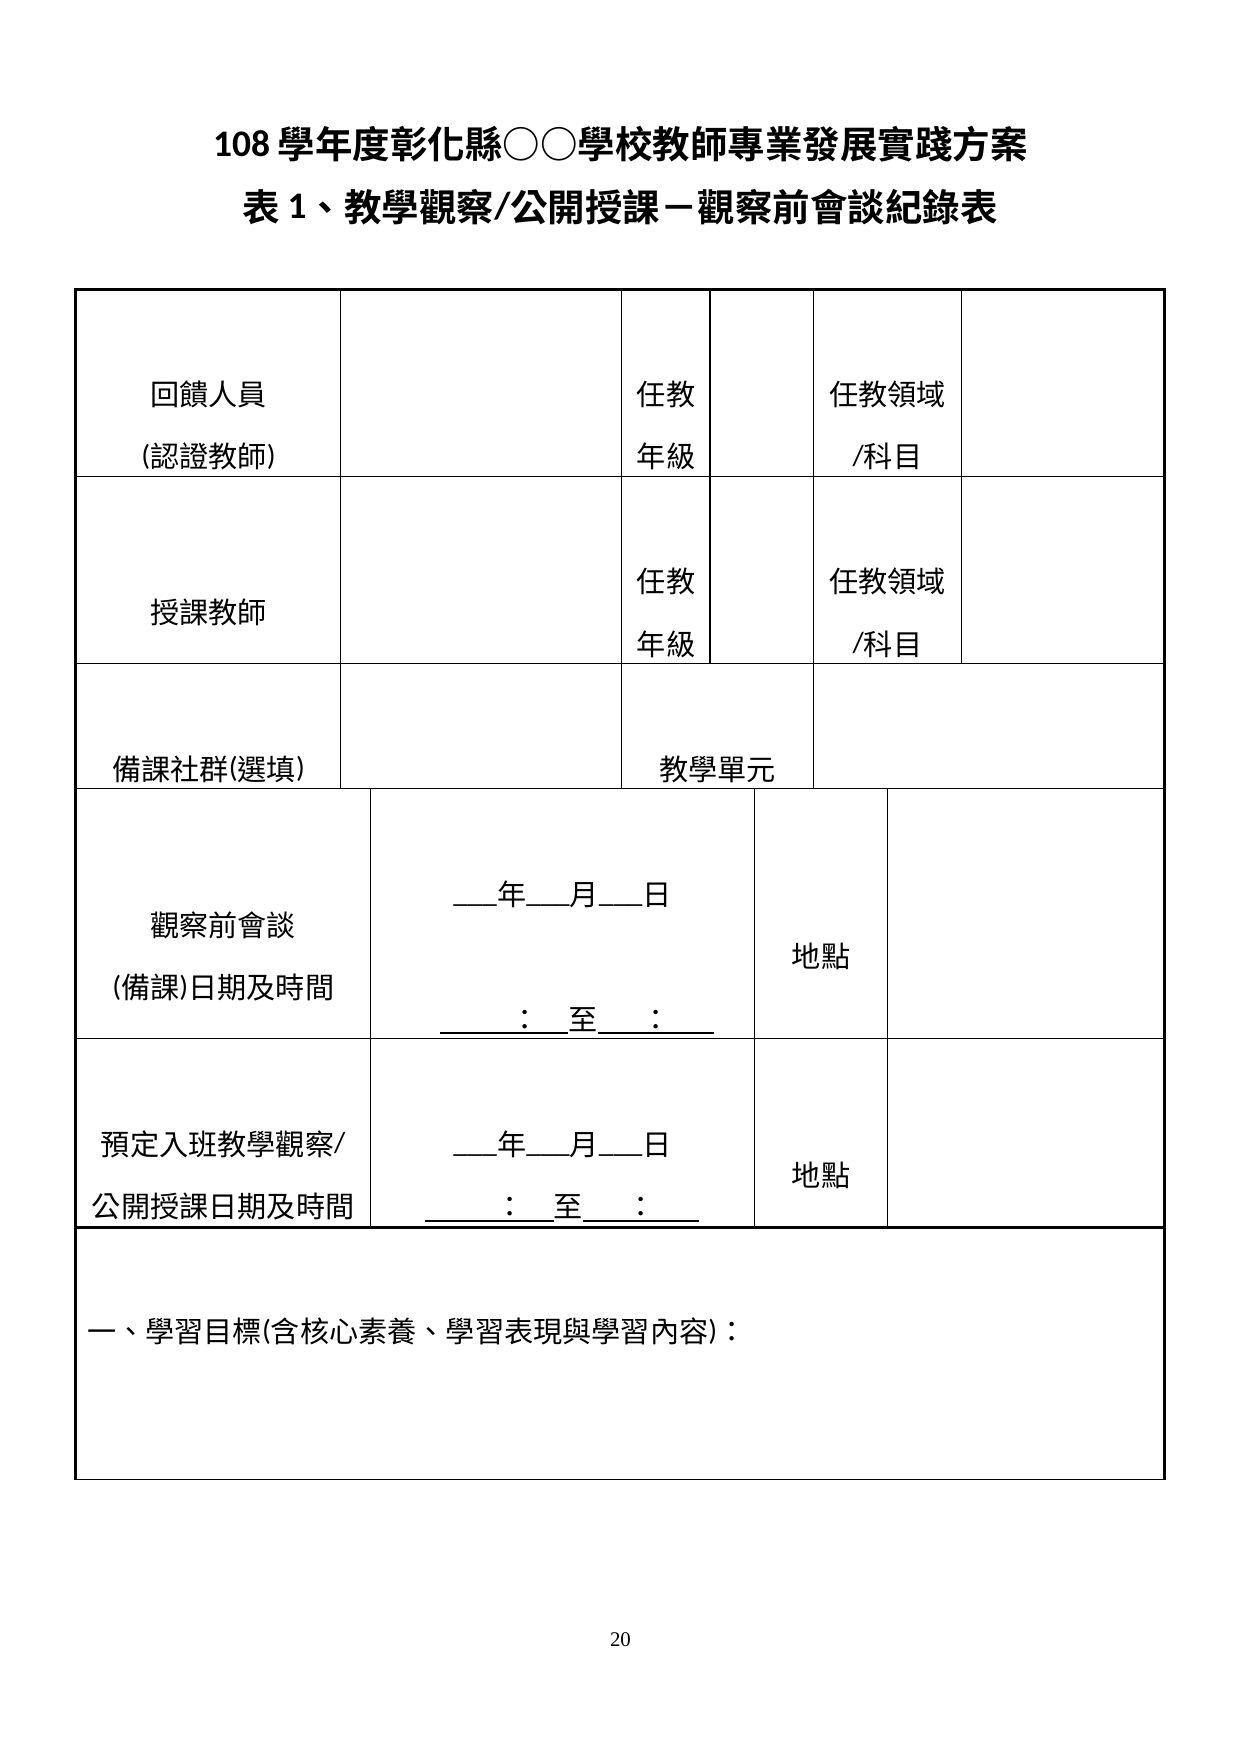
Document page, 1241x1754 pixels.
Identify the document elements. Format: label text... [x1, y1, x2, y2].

table_cell [341, 664, 621, 788]
table_header 任教年級 [622, 291, 709, 476]
table_cell 教學單元 [622, 664, 813, 788]
table_cell 地點 [755, 789, 887, 1038]
table_cell [341, 477, 621, 663]
table_cell 一、學習目標(含核心素養、學習表現與學習內容)： [77, 1229, 1163, 1478]
table_cell 任教年級 [622, 477, 709, 663]
table_header [711, 291, 813, 476]
table_cell 地點 [755, 1039, 887, 1226]
table_cell ___年___月___日 ： 至 ： [371, 1039, 754, 1226]
table_cell [888, 1039, 1163, 1226]
table_cell ___年___月___日 ： 至 ： [371, 789, 754, 1038]
table_cell 觀察前會談 (備課)日期及時間 [77, 789, 370, 1038]
text 108學年度彰化縣○○學校教師專業發展實踐方案 [75, 101, 1165, 163]
table_cell 授課教師 [77, 477, 340, 663]
table_cell [888, 789, 1163, 1038]
text 表1、教學觀察/公開授課－觀察前會談紀錄表 [75, 163, 1165, 226]
table_cell [962, 477, 1163, 663]
table_header 回饋人員 (認證教師) [77, 291, 340, 476]
table_header 任教領域/科目 [814, 291, 961, 476]
table_cell 備課社群(選填) [77, 664, 340, 788]
table_header [962, 291, 1163, 476]
table_cell 任教領域/科目 [814, 477, 961, 663]
table_header [341, 291, 621, 476]
table_cell [711, 477, 813, 663]
table_cell [814, 664, 1163, 788]
table_cell 預定入班教學觀察/公開授課日期及時間 [77, 1039, 370, 1226]
